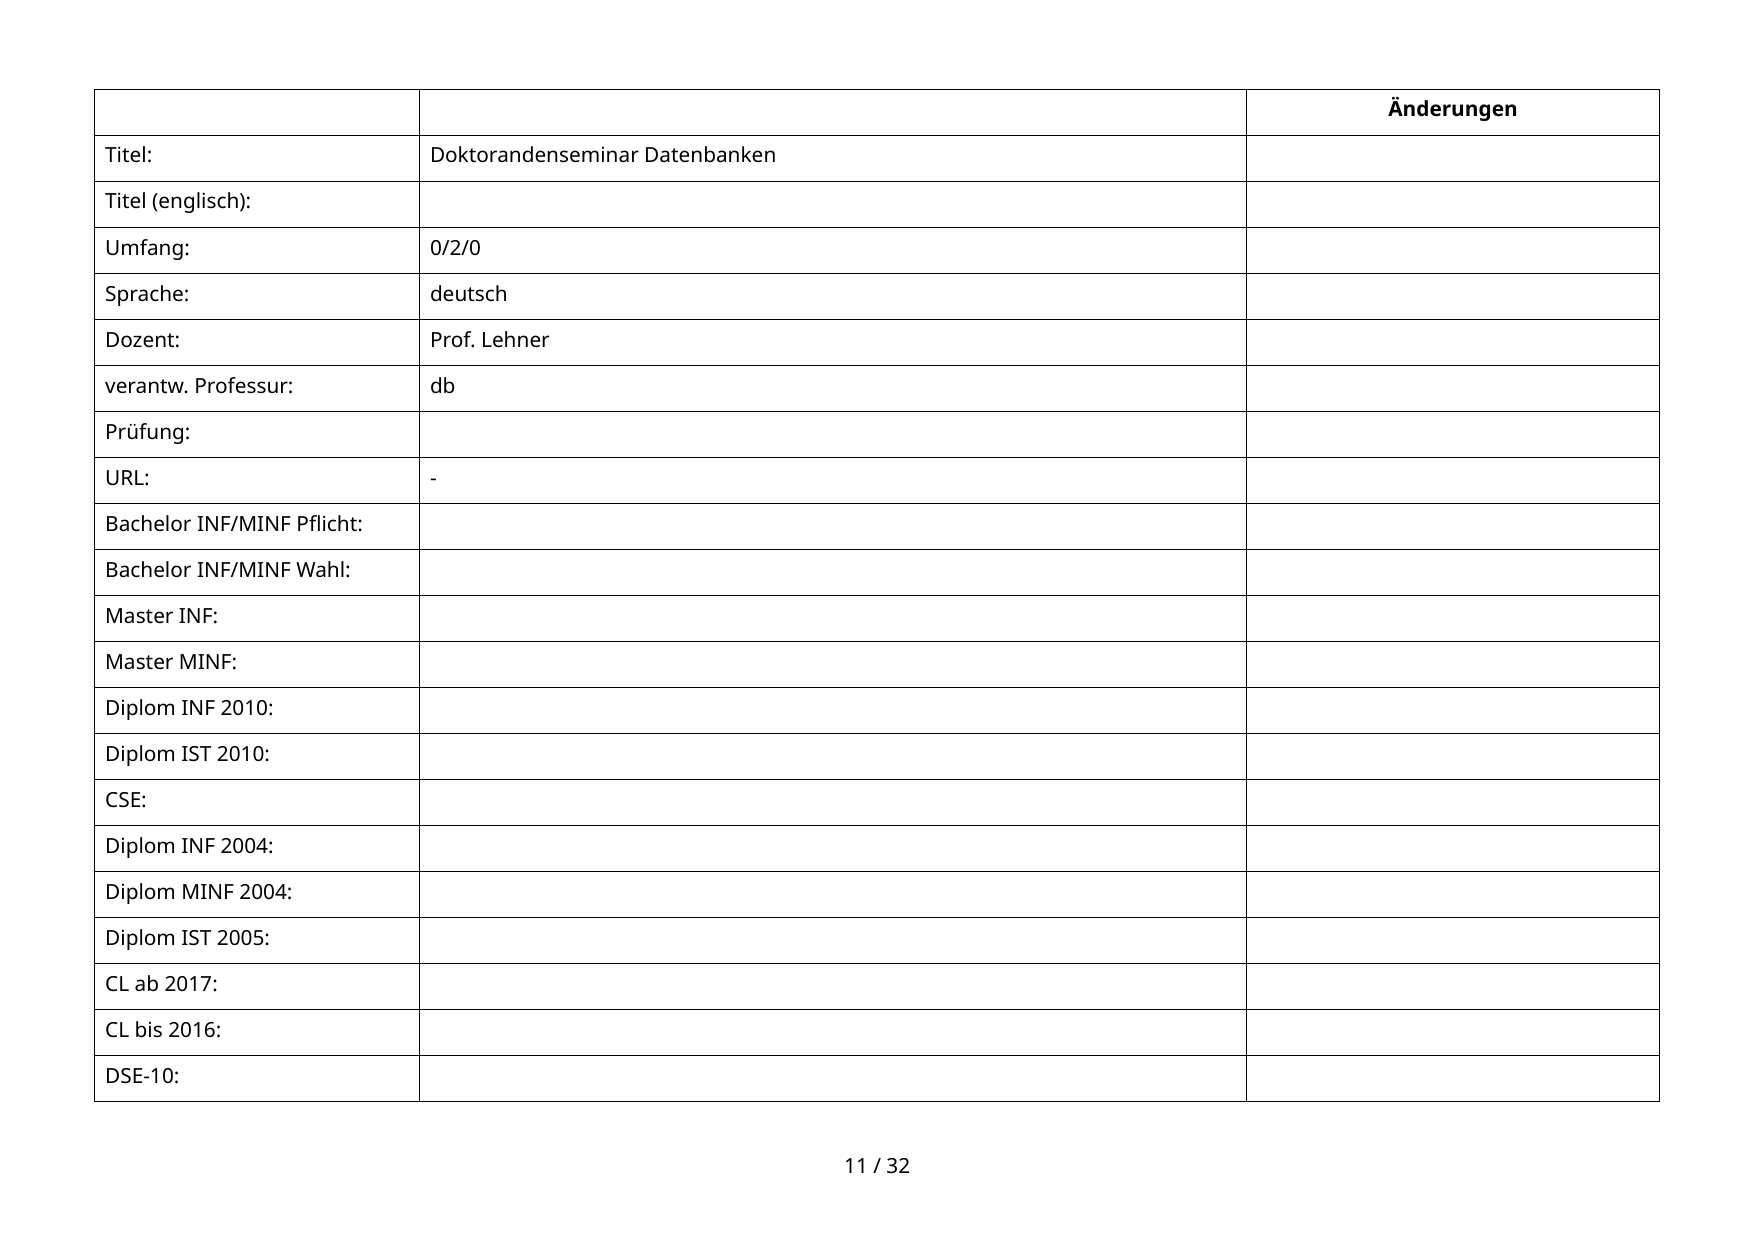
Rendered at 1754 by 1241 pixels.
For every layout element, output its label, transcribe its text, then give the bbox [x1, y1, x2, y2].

table_cell [1247, 1010, 1659, 1055]
table_cell [1247, 642, 1659, 687]
table_cell Umfang: [95, 228, 419, 273]
table_cell Diplom MINF 2004: [95, 872, 419, 917]
table_cell Master INF: [95, 596, 419, 641]
table_cell Diplom IST 2010: [95, 734, 419, 779]
table_cell [420, 1010, 1246, 1055]
table_cell [1247, 780, 1659, 825]
table_cell CSE: [95, 780, 419, 825]
table_cell Prüfung: [95, 412, 419, 457]
table_cell Dozent: [95, 320, 419, 365]
table_cell Doktorandenseminar Datenbanken [420, 136, 1246, 181]
table_cell [1247, 136, 1659, 181]
table_cell [1247, 182, 1659, 227]
table_cell [1247, 320, 1659, 365]
table_cell [420, 872, 1246, 917]
table_cell [1247, 872, 1659, 917]
table_cell [1247, 1056, 1659, 1101]
table_cell [420, 642, 1246, 687]
table_cell CL ab 2017: [95, 964, 419, 1009]
table_cell [1247, 596, 1659, 641]
table_cell DSE-10: [95, 1056, 419, 1101]
table_cell [420, 412, 1246, 457]
table_header [420, 90, 1246, 134]
table_cell Diplom INF 2010: [95, 688, 419, 733]
table_cell [420, 918, 1246, 963]
table_cell Diplom INF 2004: [95, 826, 419, 871]
table_cell CL bis 2016: [95, 1010, 419, 1055]
table_cell [1247, 918, 1659, 963]
table_cell [420, 596, 1246, 641]
table_cell 0/2/0 [420, 228, 1246, 273]
table_cell [420, 504, 1246, 549]
table_cell Titel (englisch): [95, 182, 419, 227]
table_cell [1247, 964, 1659, 1009]
table_cell [420, 688, 1246, 733]
table_cell Bachelor INF/MINF Wahl: [95, 550, 419, 595]
table_cell [420, 826, 1246, 871]
table_cell [1247, 366, 1659, 411]
table_cell Prof. Lehner [420, 320, 1246, 365]
table_cell Titel: [95, 136, 419, 181]
table_cell [1247, 458, 1659, 503]
table_cell [420, 964, 1246, 1009]
table_header [95, 90, 419, 134]
table_cell Sprache: [95, 274, 419, 319]
table_cell [1247, 274, 1659, 319]
table_cell [420, 734, 1246, 779]
table_cell - [420, 458, 1246, 503]
table_cell URL: [95, 458, 419, 503]
table_cell Master MINF: [95, 642, 419, 687]
table_cell [1247, 550, 1659, 595]
table_cell verantw. Professur: [95, 366, 419, 411]
table_cell deutsch [420, 274, 1246, 319]
table_cell Diplom IST 2005: [95, 918, 419, 963]
table_cell [1247, 734, 1659, 779]
table_cell db [420, 366, 1246, 411]
table_cell [420, 182, 1246, 227]
table_cell [420, 1056, 1246, 1101]
table_cell [1247, 826, 1659, 871]
table_cell [1247, 228, 1659, 273]
table_cell [1247, 504, 1659, 549]
table_cell [1247, 688, 1659, 733]
table_header Änderungen [1247, 90, 1659, 134]
table_cell Bachelor INF/MINF Pflicht: [95, 504, 419, 549]
table_cell [1247, 412, 1659, 457]
table_cell [420, 550, 1246, 595]
table_cell [420, 780, 1246, 825]
